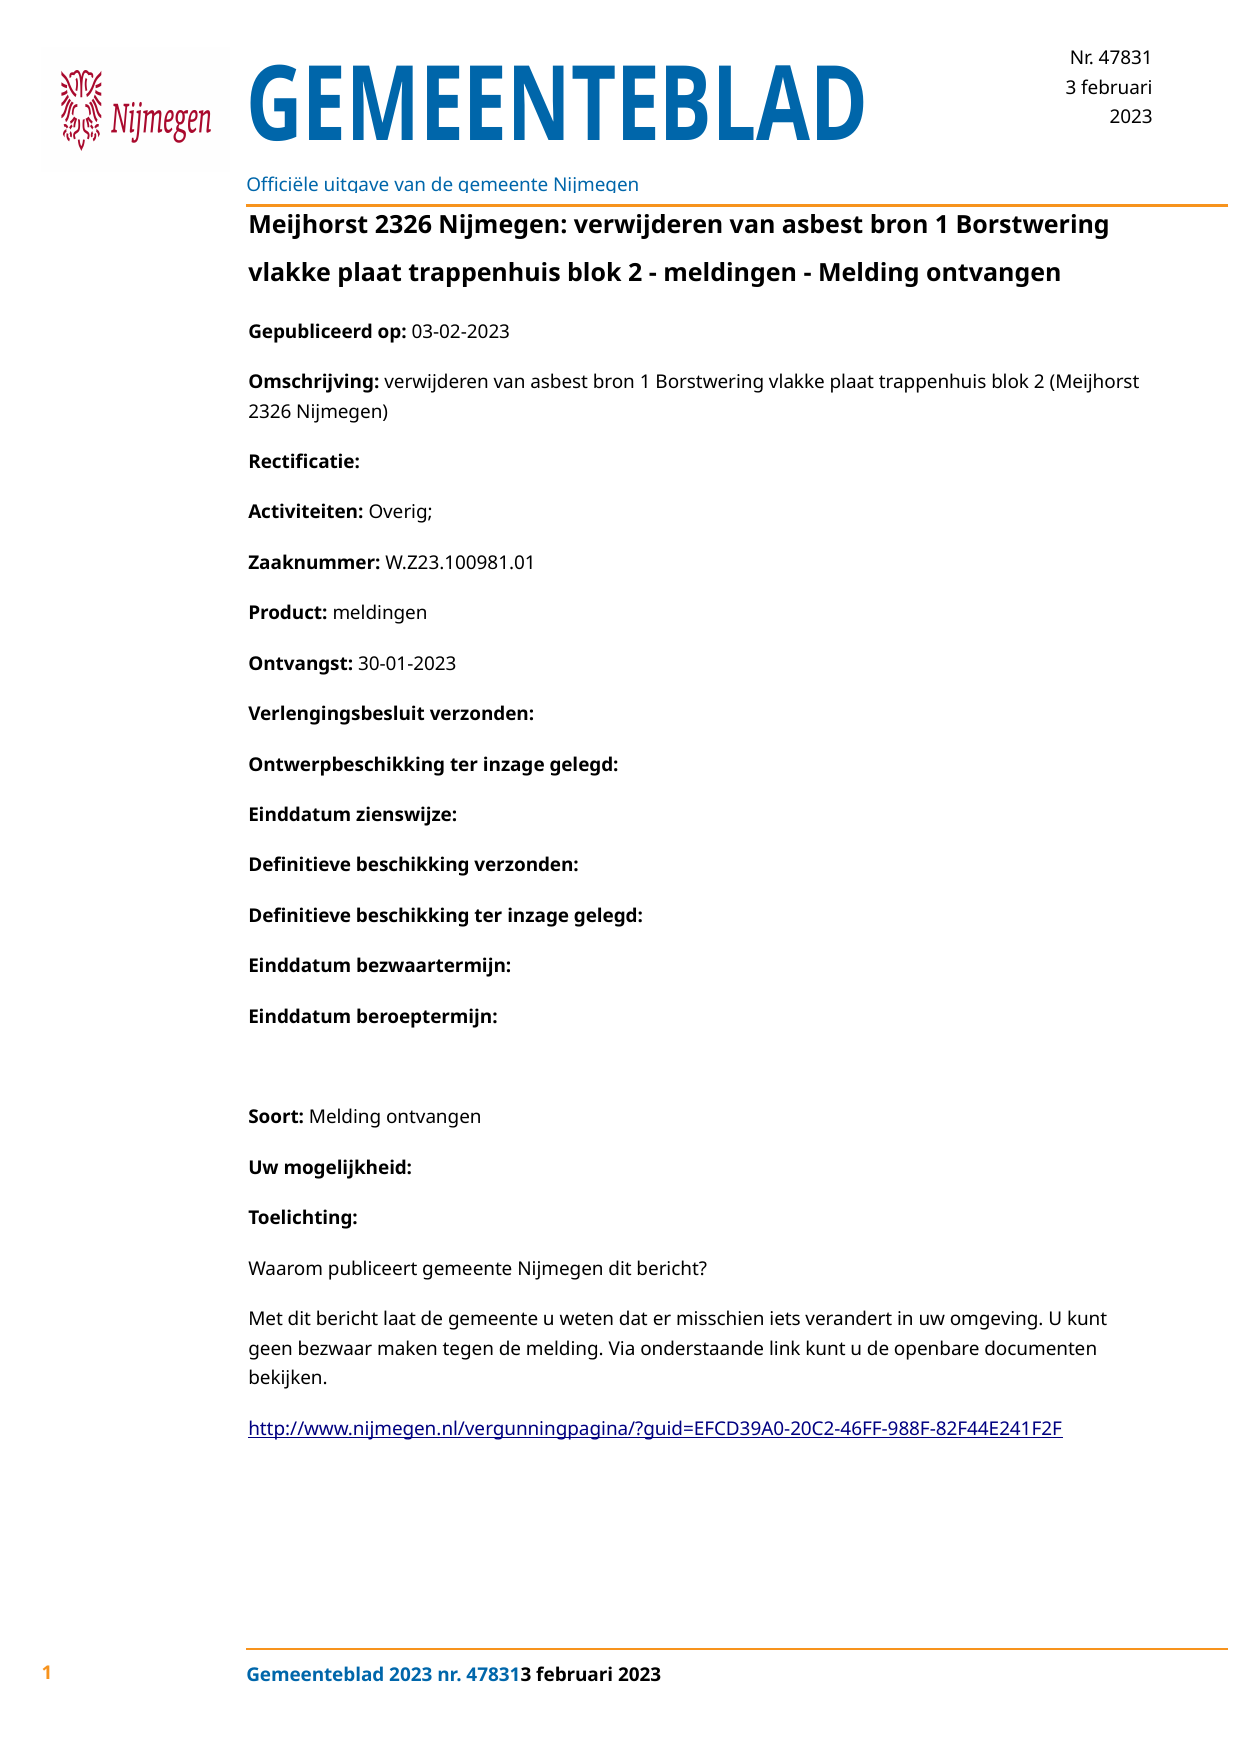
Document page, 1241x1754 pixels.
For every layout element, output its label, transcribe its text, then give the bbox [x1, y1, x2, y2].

text Met dit bericht laat de gemeente u weten dat er misschien iets verandert in uw omgeving. U kunt geen bezwaar maken tegen de melding. Via onderstaande link kunt u de openbare documenten bekijken. [248, 1305, 1152, 1390]
text Ontwerpbeschikking ter inzage gelegd: [248, 751, 1152, 777]
text Product: meldingen [248, 599, 1152, 625]
text Toelichting: [248, 1204, 1152, 1230]
text http://www.nijmegen.nl/vergunningpagina/?guid=EFCD39A0-20C2-46FF-988F-82F44E241F2F [248, 1415, 1152, 1441]
text Einddatum beroeptermijn: [248, 1003, 1152, 1029]
text Ontvangst: 30-01-2023 [248, 650, 1152, 676]
text Zaaknummer: W.Z23.100981.01 [248, 549, 1152, 575]
picture [41, 47, 231, 172]
text Verlengingsbesluit verzonden: [248, 700, 1152, 726]
text Meijhorst 2326 Nijmegen: verwijderen van asbest bron 1 Borstwering vlakke plaat trappenhuis blok 2 - meldingen - Melding ontvangen [248, 207, 1152, 288]
text Activiteiten: Overig; [248, 499, 1152, 524]
text Einddatum bezwaartermijn: [248, 952, 1152, 978]
text Definitieve beschikking ter inzage gelegd: [248, 902, 1152, 928]
text Definitieve beschikking verzonden: [248, 852, 1152, 877]
text Omschrijving: verwijderen van asbest bron 1 Borstwering vlakke plaat trappenhuis blok 2 (Meijhorst 2326 Nijmegen) [248, 368, 1152, 424]
text Soort: Melding ontvangen [248, 1104, 1152, 1129]
text Einddatum zienswijze: [248, 801, 1152, 827]
text Waarom publiceert gemeente Nijmegen dit bericht? [248, 1255, 1152, 1281]
text Uw mogelijkheid: [248, 1154, 1152, 1180]
text Gepubliceerd op: 03-02-2023 [248, 318, 1152, 344]
text Rectificatie: [248, 448, 1152, 474]
